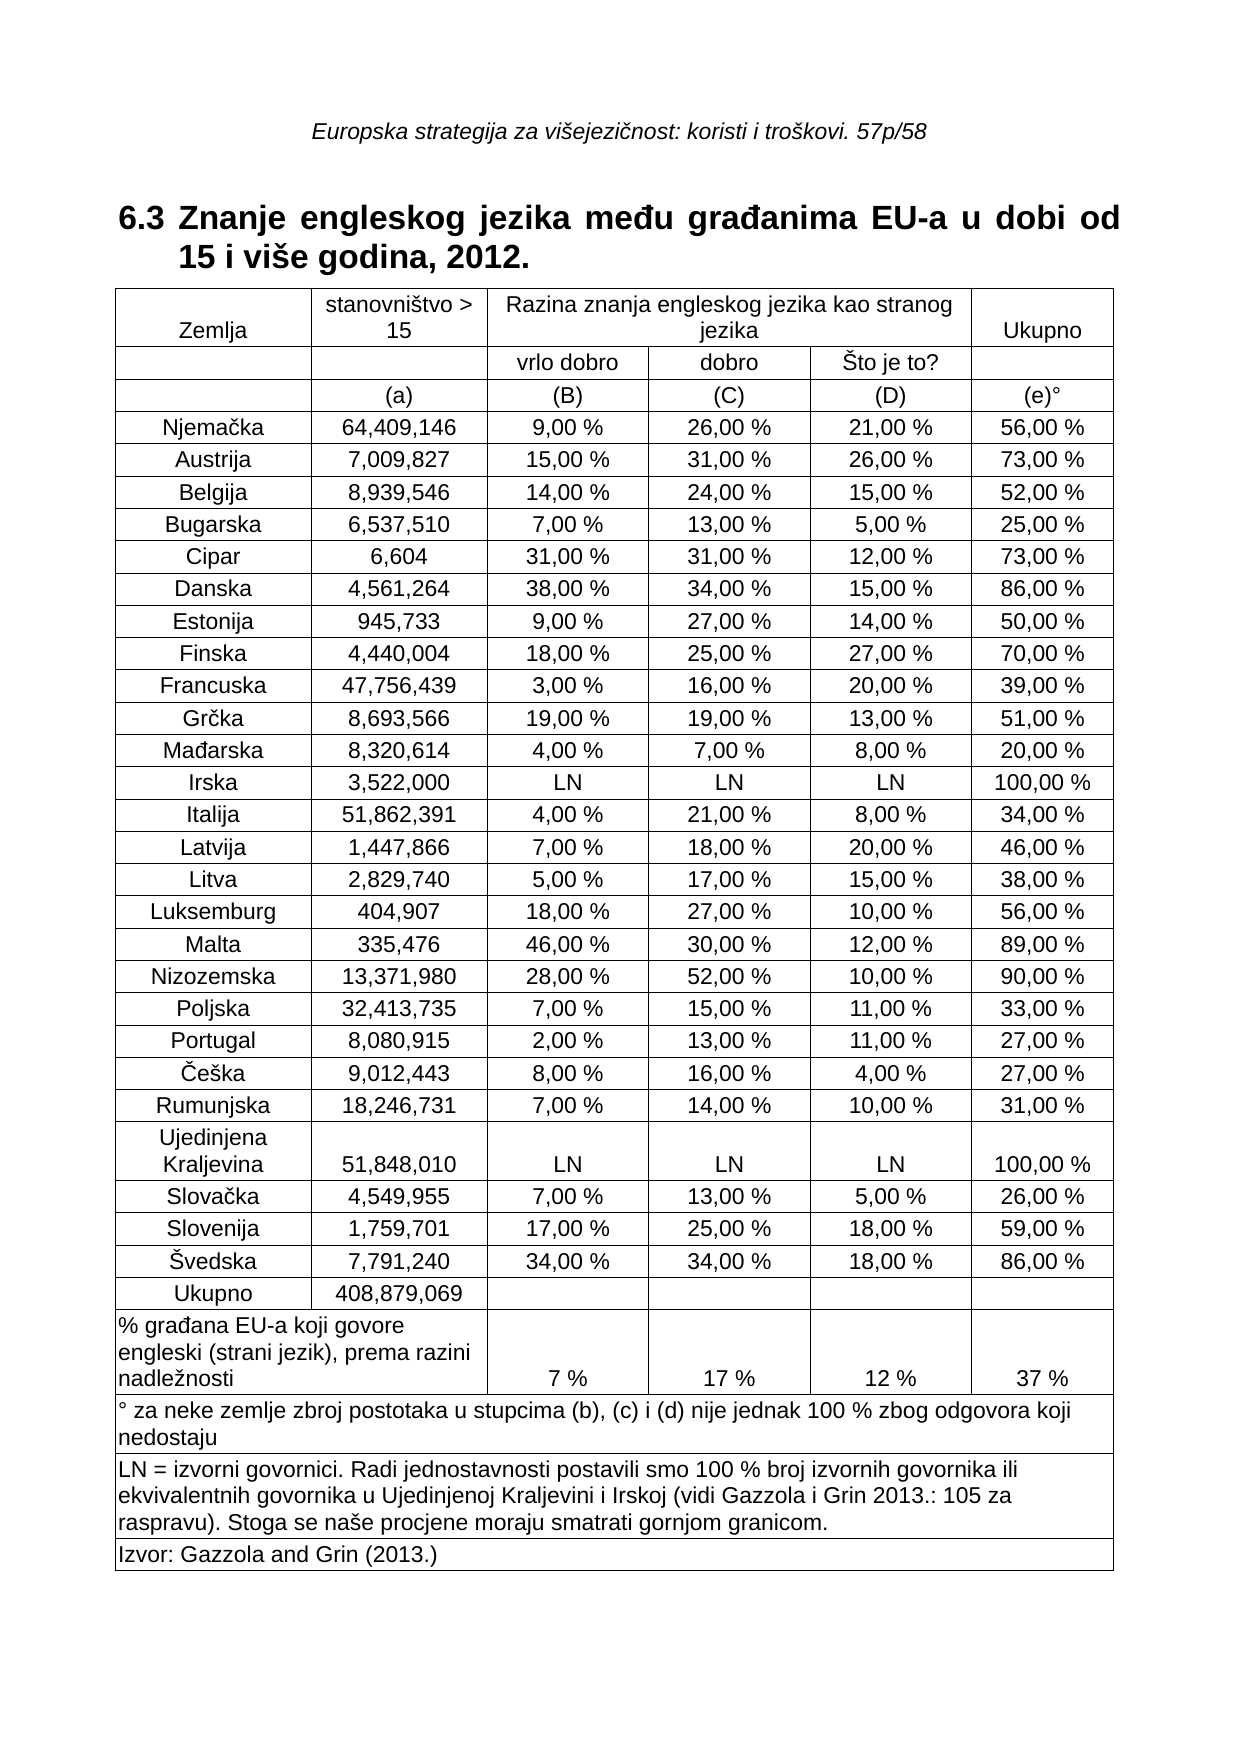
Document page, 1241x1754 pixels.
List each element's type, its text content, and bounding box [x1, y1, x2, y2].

table_cell Estonija [116, 606, 311, 637]
table_cell 12 % [811, 1310, 971, 1394]
table_cell 24,00 % [649, 477, 810, 508]
table_cell 56,00 % [972, 412, 1113, 443]
table_cell 13 371 980 [312, 961, 487, 992]
table_cell Danska [116, 574, 311, 605]
table_cell 9 012 443 [312, 1058, 487, 1089]
table_cell 89,00 % [972, 929, 1113, 960]
table_cell 28,00 % [488, 961, 648, 992]
table_cell Nizozemska [116, 961, 311, 992]
table_cell 9,00 % [488, 412, 648, 443]
table_cell Poljska [116, 993, 311, 1024]
table_cell 2 829 740 [312, 864, 487, 895]
table_cell Belgija [116, 477, 311, 508]
table_cell (C) [649, 380, 810, 411]
table_cell 12,00 % [811, 929, 971, 960]
table_cell Italija [116, 800, 311, 831]
table_cell 15,00 % [649, 993, 810, 1024]
table_cell 5,00 % [488, 864, 648, 895]
table_cell 46,00 % [972, 832, 1113, 863]
table_cell 13,00 % [649, 1181, 810, 1212]
table_cell 11,00 % [811, 993, 971, 1024]
table_cell 86,00 % [972, 1246, 1113, 1277]
table_cell 5,00 % [811, 1181, 971, 1212]
table_cell 8 080 915 [312, 1026, 487, 1057]
table_cell Švedska [116, 1246, 311, 1277]
table_cell 27,00 % [972, 1058, 1113, 1089]
table_cell 2,00 % [488, 1026, 648, 1057]
table_cell (B) [488, 380, 648, 411]
table_cell 6 604 [312, 541, 487, 572]
table_cell 32 413 735 [312, 993, 487, 1024]
table_cell 15,00 % [488, 444, 648, 476]
table_header stanovništvo > 15 [312, 289, 487, 346]
table_cell 17,00 % [488, 1213, 648, 1244]
table_cell 73,00 % [972, 541, 1113, 572]
table_cell Luksemburg [116, 896, 311, 928]
table_cell 25,00 % [972, 509, 1113, 540]
table_cell 34,00 % [488, 1246, 648, 1277]
table_cell 1 759 701 [312, 1213, 487, 1244]
table_cell 18,00 % [811, 1246, 971, 1277]
subtitle Znanje engleskog jezika među građanima EU-a u dobi od 15 i više godina, 2012. [118, 198, 1122, 275]
table_cell [972, 347, 1113, 379]
table_cell 27,00 % [649, 606, 810, 637]
table_cell Izvor: Gazzola and Grin (2013.) [116, 1539, 1113, 1570]
table_cell Ukupno [116, 1278, 311, 1309]
table_cell [811, 1278, 971, 1309]
table_cell 31,00 % [649, 444, 810, 476]
table_cell 26,00 % [972, 1181, 1113, 1212]
table_cell LN [649, 767, 810, 798]
table_cell 335 476 [312, 929, 487, 960]
table_cell Rumunjska [116, 1090, 311, 1121]
table_cell Malta [116, 929, 311, 960]
table_header Razina znanja engleskog jezika kao stranog jezika [488, 289, 971, 346]
table_cell [972, 1278, 1113, 1309]
table_cell [312, 347, 487, 379]
table_cell 10,00 % [811, 1090, 971, 1121]
table_cell LN [488, 767, 648, 798]
table_cell 31,00 % [972, 1090, 1113, 1121]
table_cell Slovenija [116, 1213, 311, 1244]
table_cell 34,00 % [972, 800, 1113, 831]
table_cell 17 % [649, 1310, 810, 1394]
table_cell 13,00 % [811, 703, 971, 734]
table_cell 33,00 % [972, 993, 1113, 1024]
table_cell 7,00 % [488, 832, 648, 863]
table_cell 20,00 % [811, 832, 971, 863]
table_cell LN [488, 1122, 648, 1180]
table_cell 27,00 % [811, 638, 971, 669]
table_cell LN = izvorni govornici. Radi jednostavnosti postavili smo 100 % broj izvornih govornika ili ekvivalentnih govornika u Ujedinjenoj Kraljevini i Irskoj (vidi Gazzola i Grin 2013.: 105 za raspravu). Stoga se naše procjene moraju smatrati gornjom granicom. [116, 1454, 1113, 1538]
table_cell 18,00 % [649, 832, 810, 863]
table_cell 7 791 240 [312, 1246, 487, 1277]
table_cell 50,00 % [972, 606, 1113, 637]
table_cell 38,00 % [488, 574, 648, 605]
table_cell 15,00 % [811, 477, 971, 508]
table_cell 27,00 % [649, 896, 810, 928]
table_cell Što je to? [811, 347, 971, 379]
table_cell Cipar [116, 541, 311, 572]
table_cell LN [811, 767, 971, 798]
table_cell 8,00 % [488, 1058, 648, 1089]
table_cell (e)° [972, 380, 1113, 411]
table_cell 19,00 % [649, 703, 810, 734]
table_cell 30,00 % [649, 929, 810, 960]
table_cell 13,00 % [649, 509, 810, 540]
table_cell [488, 1278, 648, 1309]
table_cell 18 246 731 [312, 1090, 487, 1121]
table_cell 37 % [972, 1310, 1113, 1394]
table_header Zemlja [116, 289, 311, 346]
table_cell 10,00 % [811, 961, 971, 992]
table_cell 26,00 % [649, 412, 810, 443]
table_cell 64 409 146 [312, 412, 487, 443]
table_cell 7 % [488, 1310, 648, 1394]
table_cell 8 939 546 [312, 477, 487, 508]
table_cell 404 907 [312, 896, 487, 928]
table_cell Finska [116, 638, 311, 669]
table_cell 4,00 % [811, 1058, 971, 1089]
table_cell 18,00 % [488, 896, 648, 928]
table_cell 34,00 % [649, 1246, 810, 1277]
table_cell 3,00 % [488, 670, 648, 702]
table_cell % građana EU-a koji govore engleski (strani jezik), prema razini nadležnosti [116, 1310, 487, 1394]
table_cell 8 320 614 [312, 735, 487, 766]
table_cell [116, 380, 311, 411]
table_cell 100,00 % [972, 767, 1113, 798]
table_cell 4 440 004 [312, 638, 487, 669]
table_cell (a) [312, 380, 487, 411]
table_cell 26,00 % [811, 444, 971, 476]
table_cell Mađarska [116, 735, 311, 766]
table_cell 8,00 % [811, 735, 971, 766]
table_cell 59,00 % [972, 1213, 1113, 1244]
table_cell 18,00 % [488, 638, 648, 669]
table_cell 47 756 439 [312, 670, 487, 702]
table_cell [116, 347, 311, 379]
table_cell 17,00 % [649, 864, 810, 895]
table_cell 7,00 % [488, 1181, 648, 1212]
table_cell dobro [649, 347, 810, 379]
table_cell 15,00 % [811, 574, 971, 605]
table_cell 16,00 % [649, 1058, 810, 1089]
table_cell 86,00 % [972, 574, 1113, 605]
table_cell Ujedinjena Kraljevina [116, 1122, 311, 1180]
table_cell 7 009 827 [312, 444, 487, 476]
table_cell 16,00 % [649, 670, 810, 702]
table_cell LN [811, 1122, 971, 1180]
table_cell 20,00 % [972, 735, 1113, 766]
table_cell Litva [116, 864, 311, 895]
table_cell Slovačka [116, 1181, 311, 1212]
table_cell 46,00 % [488, 929, 648, 960]
table_cell 9,00 % [488, 606, 648, 637]
table_cell 8,00 % [811, 800, 971, 831]
table_cell 21,00 % [811, 412, 971, 443]
table_cell 1 447 866 [312, 832, 487, 863]
table_cell 51 862 391 [312, 800, 487, 831]
table_cell 8 693 566 [312, 703, 487, 734]
table_cell ° za neke zemlje zbroj postotaka u stupcima (b), (c) i (d) nije jednak 100 % zbog odgovora koji nedostaju [116, 1395, 1113, 1453]
table_cell 4,00 % [488, 800, 648, 831]
table_cell 10,00 % [811, 896, 971, 928]
table_cell [649, 1278, 810, 1309]
table_cell 7,00 % [488, 1090, 648, 1121]
table_cell 7,00 % [488, 993, 648, 1024]
table_cell 39,00 % [972, 670, 1113, 702]
table_cell Latvija [116, 832, 311, 863]
table_cell 14,00 % [488, 477, 648, 508]
table_cell Portugal [116, 1026, 311, 1057]
table_cell 13,00 % [649, 1026, 810, 1057]
table_cell 31,00 % [649, 541, 810, 572]
table_cell 15,00 % [811, 864, 971, 895]
table_cell 14,00 % [649, 1090, 810, 1121]
table_cell 34,00 % [649, 574, 810, 605]
table_cell Francuska [116, 670, 311, 702]
table_cell 31,00 % [488, 541, 648, 572]
table_cell 100,00 % [972, 1122, 1113, 1180]
table_cell 4 549 955 [312, 1181, 487, 1212]
table_cell 38,00 % [972, 864, 1113, 895]
table_cell 7,00 % [488, 509, 648, 540]
table_cell 20,00 % [811, 670, 971, 702]
table_cell 70,00 % [972, 638, 1113, 669]
table_cell 19,00 % [488, 703, 648, 734]
table_cell 25,00 % [649, 1213, 810, 1244]
table_cell 52,00 % [649, 961, 810, 992]
table_cell 51,00 % [972, 703, 1113, 734]
table_cell 52,00 % [972, 477, 1113, 508]
table_cell 6 537 510 [312, 509, 487, 540]
table_cell Irska [116, 767, 311, 798]
table_cell Austrija [116, 444, 311, 476]
table_cell Njemačka [116, 412, 311, 443]
table_cell 11,00 % [811, 1026, 971, 1057]
table_cell vrlo dobro [488, 347, 648, 379]
table_cell (D) [811, 380, 971, 411]
table_cell 945 733 [312, 606, 487, 637]
table_cell 5,00 % [811, 509, 971, 540]
table_cell 12,00 % [811, 541, 971, 572]
table_cell 51 848 010 [312, 1122, 487, 1180]
table_cell 408 879 069 [312, 1278, 487, 1309]
table_cell 3 522 000 [312, 767, 487, 798]
table_cell 4,00 % [488, 735, 648, 766]
table_cell 25,00 % [649, 638, 810, 669]
table_cell Češka [116, 1058, 311, 1089]
table_cell 18,00 % [811, 1213, 971, 1244]
table_cell 27,00 % [972, 1026, 1113, 1057]
table_cell 14,00 % [811, 606, 971, 637]
table_cell Bugarska [116, 509, 311, 540]
table_cell 56,00 % [972, 896, 1113, 928]
table_cell 4 561 264 [312, 574, 487, 605]
table_cell Grčka [116, 703, 311, 734]
table_cell LN [649, 1122, 810, 1180]
table_header Ukupno [972, 289, 1113, 346]
table_cell 7,00 % [649, 735, 810, 766]
table_cell 21,00 % [649, 800, 810, 831]
table_cell 73,00 % [972, 444, 1113, 476]
table_cell 90,00 % [972, 961, 1113, 992]
